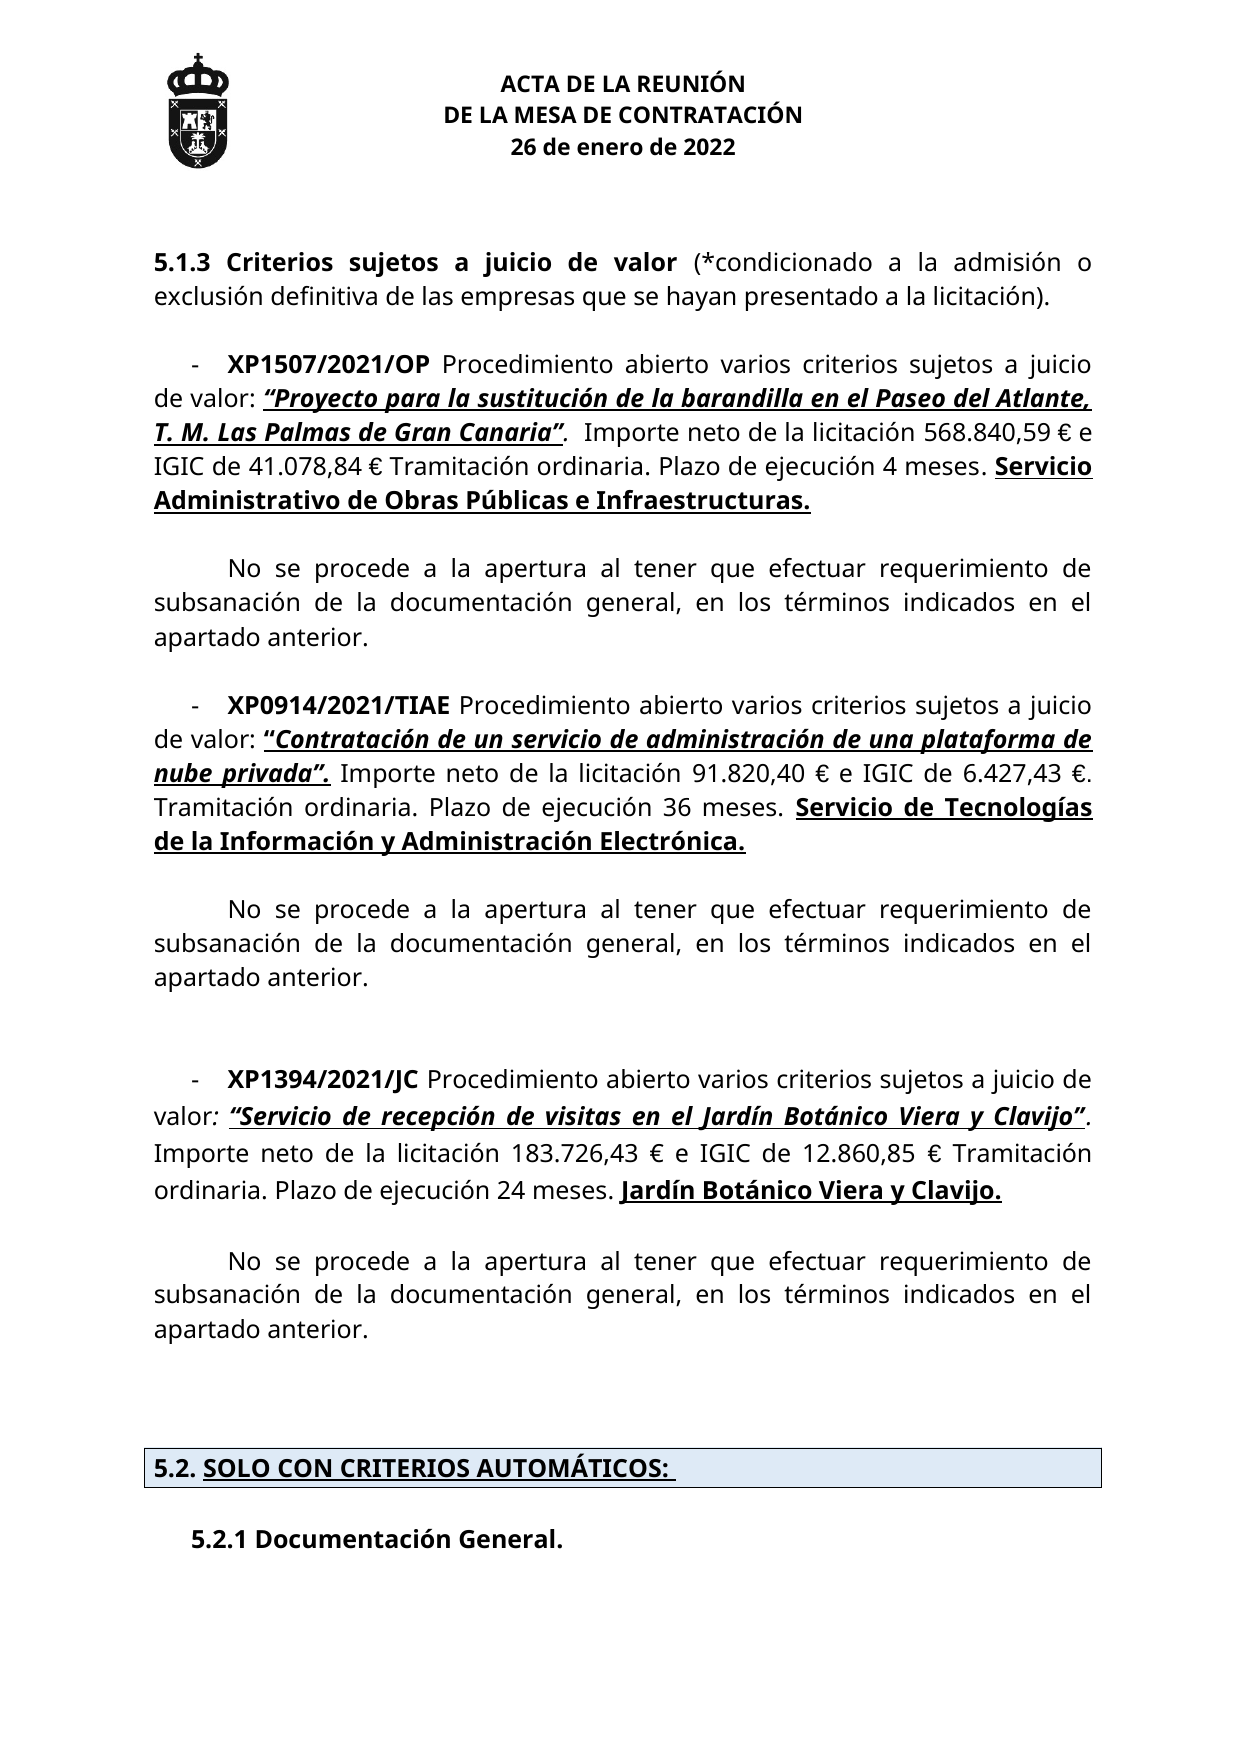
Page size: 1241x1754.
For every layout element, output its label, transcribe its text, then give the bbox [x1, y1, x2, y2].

text No se procede a la apertura al tener que efectuar requerimiento de subsanación de la documentación general, en los términos indicados en el apartado anterior. [153, 551, 1093, 653]
text 5.1.3 Criterios sujetos a juicio de valor (*condicionado a la admisión o exclusión definitiva de las empresas que se hayan presentado a la licitación). [153, 244, 1093, 313]
list XP1394/2021/JC Procedimiento abierto varios criterios sujetos a juicio de valor: “Servicio de recepción de visitas en el Jardín Botánico Viera y Clavijo”. Importe neto de la licitación 183.726,43 € e IGIC de 12.860,85 € Tramitación ordinaria. Plazo de ejecución 24 meses. Jardín Botánico Viera y Clavijo. [153, 1062, 1093, 1206]
picture [164, 50, 231, 171]
text No se procede a la apertura al tener que efectuar requerimiento de subsanación de la documentación general, en los términos indicados en el apartado anterior. [153, 892, 1093, 994]
list XP0914/2021/TIAE Procedimiento abierto varios criterios sujetos a juicio de valor: “Contratación de un servicio de administración de una plataforma de nube privada”. Importe neto de la licitación 91.820,40 € e IGIC de 6.427,43 €. Tramitación ordinaria. Plazo de ejecución 36 meses. Servicio de Tecnologías de la Información y Administración Electrónica. [153, 687, 1093, 858]
list XP1507/2021/OP Procedimiento abierto varios criterios sujetos a juicio de valor: “Proyecto para la sustitución de la barandilla en el Paseo del Atlante, T. M. Las Palmas de Gran Canaria”. Importe neto de la licitación 568.840,59 € e IGIC de 41.078,84 € Tramitación ordinaria. Plazo de ejecución 4 meses. Servicio Administrativo de Obras Públicas e Infraestructuras. [153, 347, 1093, 517]
text 5.2.1 Documentación General. [153, 1522, 1093, 1556]
text No se procede a la apertura al tener que efectuar requerimiento de subsanación de la documentación general, en los términos indicados en el apartado anterior. [153, 1243, 1093, 1345]
text 5.2. SOLO CON CRITERIOS AUTOMÁTICOS: [145, 1449, 1101, 1487]
